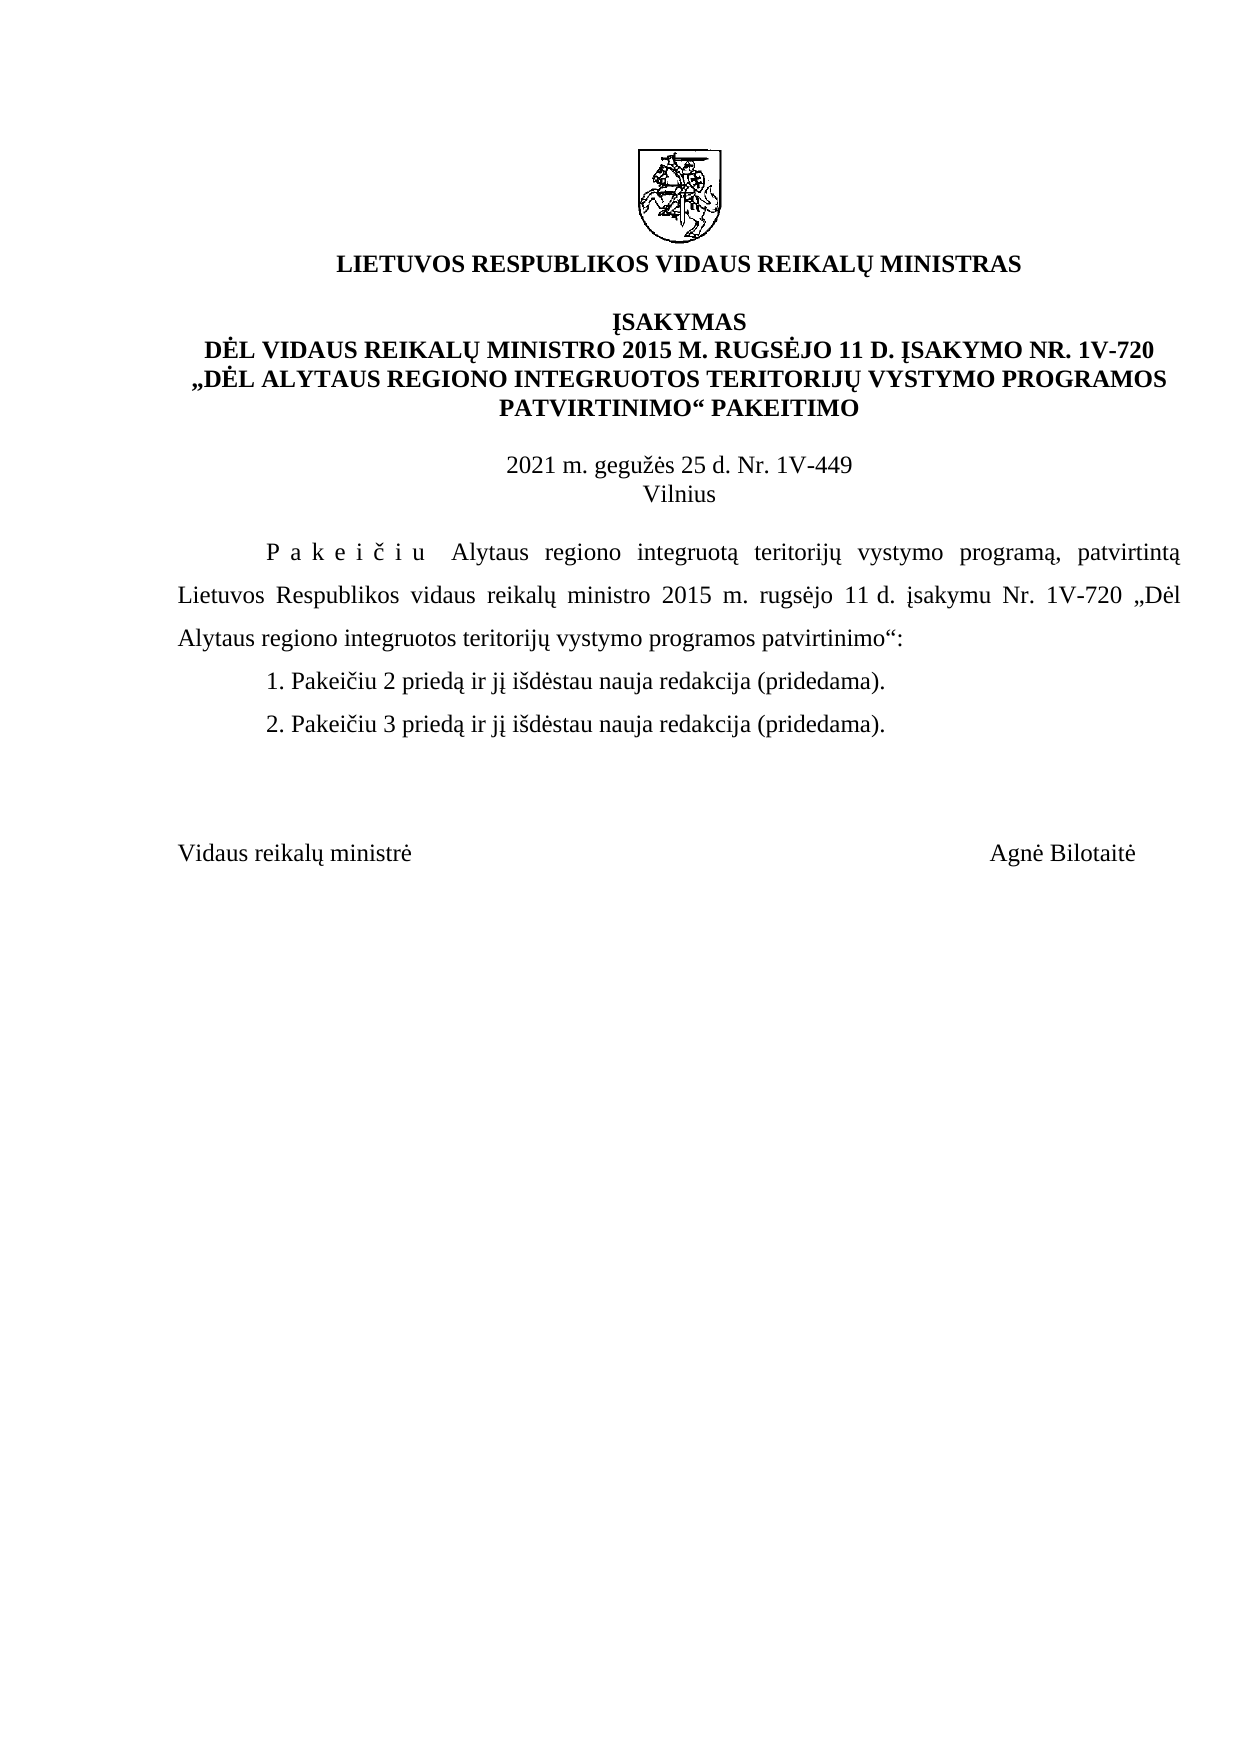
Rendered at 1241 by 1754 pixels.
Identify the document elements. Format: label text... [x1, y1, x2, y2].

text 2. Pakeičiu 3 priedą ir jį išdėstau nauja redakcija (pridedama). [177, 709, 1181, 738]
text ĮSAKYMAS [177, 307, 1181, 335]
text LIETUVOS RESPUBLIKOS VIDAUS REIKALŲ MINISTRAS [177, 249, 1181, 278]
text Vidaus reikalų ministrė Agnė Bilotaitė [177, 838, 1181, 867]
text 1. Pakeičiu 2 priedą ir jį išdėstau nauja redakcija (pridedama). [177, 666, 1181, 695]
text Pakeičiu Alytaus regiono integruotą teritorijų vystymo programą, patvirtintą Lietuvos Respublikos vidaus reikalų ministro 2015 m. rugsėjo 11 d. įsakymu Nr. 1V-720 „Dėl Alytaus regiono integruotos teritorijų vystymo programos patvirtinimo“: [177, 537, 1181, 652]
text 2021 m. gegužės 25 d. Nr. 1V-449 [177, 450, 1181, 479]
text Vilnius [177, 479, 1181, 508]
text DĖL VIDAUS REIKALŲ MINISTRO 2015 m. RUGSĖJO 11 d. įsakymo nr. 1v-720 „dėl ALYTAUS REGIONO INTEGRUOTOS TERITORIJŲ VYSTYMO PROGRAMOS PATVIRTINIMO“ pakeitimo [177, 335, 1181, 422]
